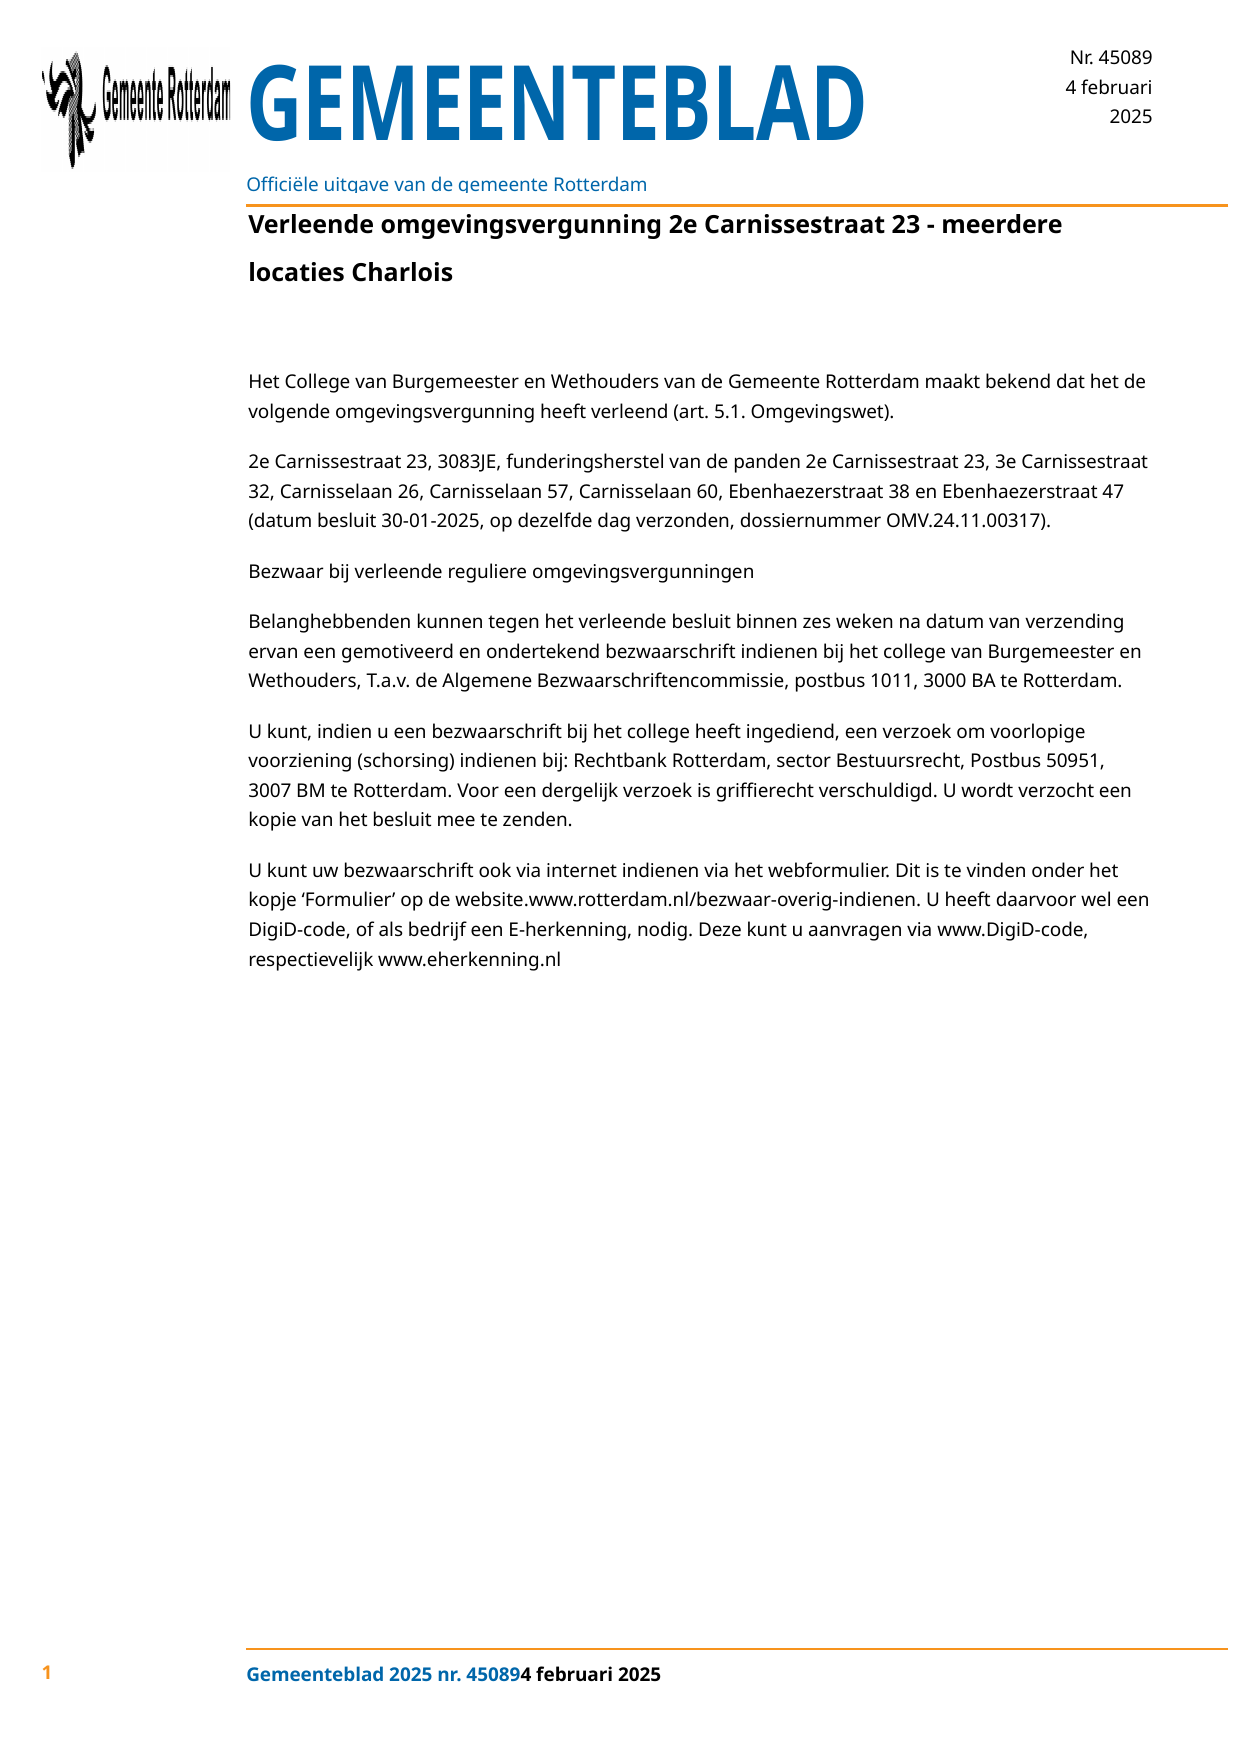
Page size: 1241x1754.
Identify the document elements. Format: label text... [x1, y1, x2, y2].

text Belanghebbenden kunnen tegen het verleende besluit binnen zes weken na datum van verzending ervan een gemotiveerd en ondertekend bezwaarschrift indienen bij het college van Burgemeester en Wethouders, T.a.v. de Algemene Bezwaarschriftencommissie, postbus 1011, 3000 BA te Rotterdam. [248, 608, 1152, 693]
text Verleende omgevingsvergunning 2e Carnissestraat 23 - meerdere locaties Charlois [248, 207, 1152, 288]
picture [41, 47, 231, 172]
text U kunt uw bezwaarschrift ook via internet indienen via het webformulier. Dit is te vinden onder het kopje ‘Formulier’ op de website.www.rotterdam.nl/bezwaar-overig-indienen. U heeft daarvoor wel een DigiD-code, of als bedrijf een E-herkenning, nodig. Deze kunt u aanvragen via www.DigiD-code, respectievelijk www.eherkenning.nl [248, 857, 1152, 972]
text 2e Carnissestraat 23, 3083JE, funderingsherstel van de panden 2e Carnissestraat 23, 3e Carnissestraat 32, Carnisselaan 26, Carnisselaan 57, Carnisselaan 60, Ebenhaezerstraat 38 en Ebenhaezerstraat 47 (datum besluit 30-01-2025, op dezelfde dag verzonden, dossiernummer OMV.24.11.00317). [248, 448, 1152, 533]
text Het College van Burgemeester en Wethouders van de Gemeente Rotterdam maakt bekend dat het de volgende omgevingsvergunning heeft verleend (art. 5.1. Omgevingswet). [248, 368, 1152, 424]
text Bezwaar bij verleende reguliere omgevingsvergunningen [248, 558, 1152, 584]
text U kunt, indien u een bezwaarschrift bij het college heeft ingediend, een verzoek om voorlopige voorziening (schorsing) indienen bij: Rechtbank Rotterdam, sector Bestuursrecht, Postbus 50951, 3007 BM te Rotterdam. Voor een dergelijk verzoek is griffierecht verschuldigd. U wordt verzocht een kopie van het besluit mee te zenden. [248, 718, 1152, 832]
